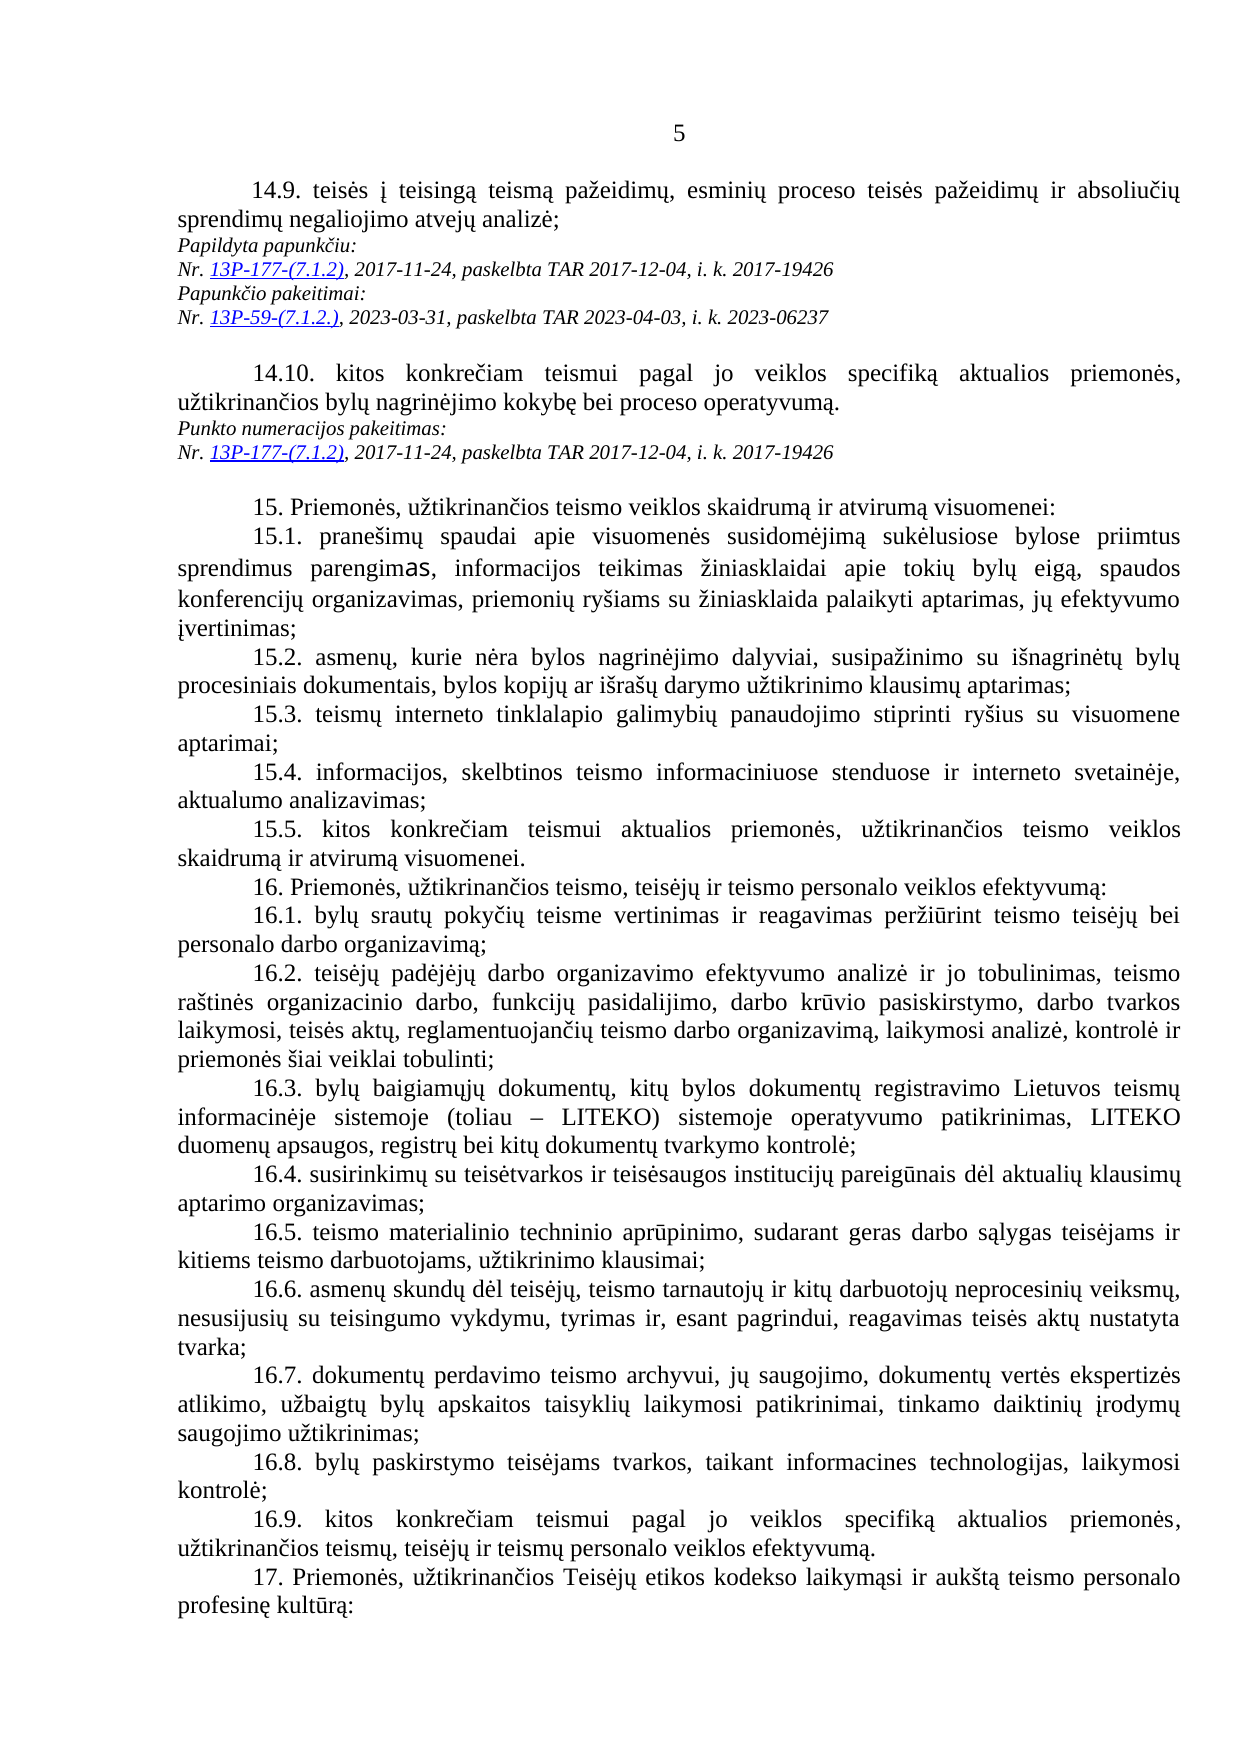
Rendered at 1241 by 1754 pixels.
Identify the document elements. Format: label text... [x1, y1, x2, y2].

text 16.1. bylų srautų pokyčių teisme vertinimas ir reagavimas peržiūrint teismo teisėjų bei personalo darbo organizavimą; [177, 900, 1181, 958]
text 16.7. dokumentų perdavimo teismo archyvui, jų saugojimo, dokumentų vertės ekspertizės atlikimo, užbaigtų bylų apskaitos taisyklių laikymosi patikrinimai, tinkamo daiktinių įrodymų saugojimo užtikrinimas; [177, 1360, 1181, 1447]
text 15.1. pranešimų spaudai apie visuomenės susidomėjimą sukėlusiose bylose priimtus sprendimus parengimas, informacijos teikimas žiniasklaidai apie tokių bylų eigą, spaudos konferencijų organizavimas, priemonių ryšiams su žiniasklaida palaikyti aptarimas, jų efektyvumo įvertinimas; [177, 521, 1181, 642]
text Nr. 13P-177-(7.1.2), 2017-11-24, paskelbta TAR 2017-12-04, i. k. 2017-19426 [177, 440, 1181, 464]
text 16. Priemonės, užtikrinančios teismo, teisėjų ir teismo personalo veiklos efektyvumą: [177, 872, 1181, 900]
text 14.10. kitos konkrečiam teismui pagal jo veiklos specifiką aktualios priemonės, užtikrinančios bylų nagrinėjimo kokybę bei proceso operatyvumą. [177, 358, 1181, 416]
text 16.4. susirinkimų su teisėtvarkos ir teisėsaugos institucijų pareigūnais dėl aktualių klausimų aptarimo organizavimas; [177, 1159, 1181, 1217]
text Punkto numeracijos pakeitimas: [177, 416, 1181, 440]
text Papunkčio pakeitimai: [177, 281, 1181, 305]
text 16.8. bylų paskirstymo teisėjams tvarkos, taikant informacines technologijas, laikymosi kontrolė; [177, 1447, 1181, 1504]
text 14.9. teisės į teisingą teismą pažeidimų, esminių proceso teisės pažeidimų ir absoliučių sprendimų negaliojimo atvejų analizė; [177, 176, 1181, 233]
text 16.6. asmenų skundų dėl teisėjų, teismo tarnautojų ir kitų darbuotojų neprocesinių veiksmų, nesusijusių su teisingumo vykdymu, tyrimas ir, esant pagrindui, reagavimas teisės aktų nustatyta tvarka; [177, 1274, 1181, 1360]
text 16.2. teisėjų padėjėjų darbo organizavimo efektyvumo analizė ir jo tobulinimas, teismo raštinės organizacinio darbo, funkcijų pasidalijimo, darbo krūvio pasiskirstymo, darbo tvarkos laikymosi, teisės aktų, reglamentuojančių teismo darbo organizavimą, laikymosi analizė, kontrolė ir priemonės šiai veiklai tobulinti; [177, 958, 1181, 1073]
text 16.3. bylų baigiamųjų dokumentų, kitų bylos dokumentų registravimo Lietuvos teismų informacinėje sistemoje (toliau – LITEKO) sistemoje operatyvumo patikrinimas, LITEKO duomenų apsaugos, registrų bei kitų dokumentų tvarkymo kontrolė; [177, 1073, 1181, 1159]
text 15. Priemonės, užtikrinančios teismo veiklos skaidrumą ir atvirumą visuomenei: [177, 492, 1181, 521]
text Papildyta papunkčiu: [177, 233, 1181, 257]
text 15.3. teismų interneto tinklalapio galimybių panaudojimo stiprinti ryšius su visuomene aptarimai; [177, 699, 1181, 757]
text 16.9. kitos konkrečiam teismui pagal jo veiklos specifiką aktualios priemonės, užtikrinančios teismų, teisėjų ir teismų personalo veiklos efektyvumą. [177, 1504, 1181, 1562]
text 16.5. teismo materialinio techninio aprūpinimo, sudarant geras darbo sąlygas teisėjams ir kitiems teismo darbuotojams, užtikrinimo klausimai; [177, 1217, 1181, 1274]
text Nr. 13P-177-(7.1.2), 2017-11-24, paskelbta TAR 2017-12-04, i. k. 2017-19426 [177, 257, 1181, 281]
text 15.5. kitos konkrečiam teismui aktualios priemonės, užtikrinančios teismo veiklos skaidrumą ir atvirumą visuomenei. [177, 814, 1181, 872]
text 15.4. informacijos, skelbtinos teismo informaciniuose stenduose ir interneto svetainėje, aktualumo analizavimas; [177, 757, 1181, 814]
text Nr. 13P-59-(7.1.2.), 2023-03-31, paskelbta TAR 2023-04-03, i. k. 2023-06237 [177, 305, 1181, 329]
text 15.2. asmenų, kurie nėra bylos nagrinėjimo dalyviai, susipažinimo su išnagrinėtų bylų procesiniais dokumentais, bylos kopijų ar išrašų darymo užtikrinimo klausimų aptarimas; [177, 642, 1181, 699]
text 17. Priemonės, užtikrinančios Teisėjų etikos kodekso laikymąsi ir aukštą teismo personalo profesinę kultūrą: [177, 1562, 1181, 1619]
